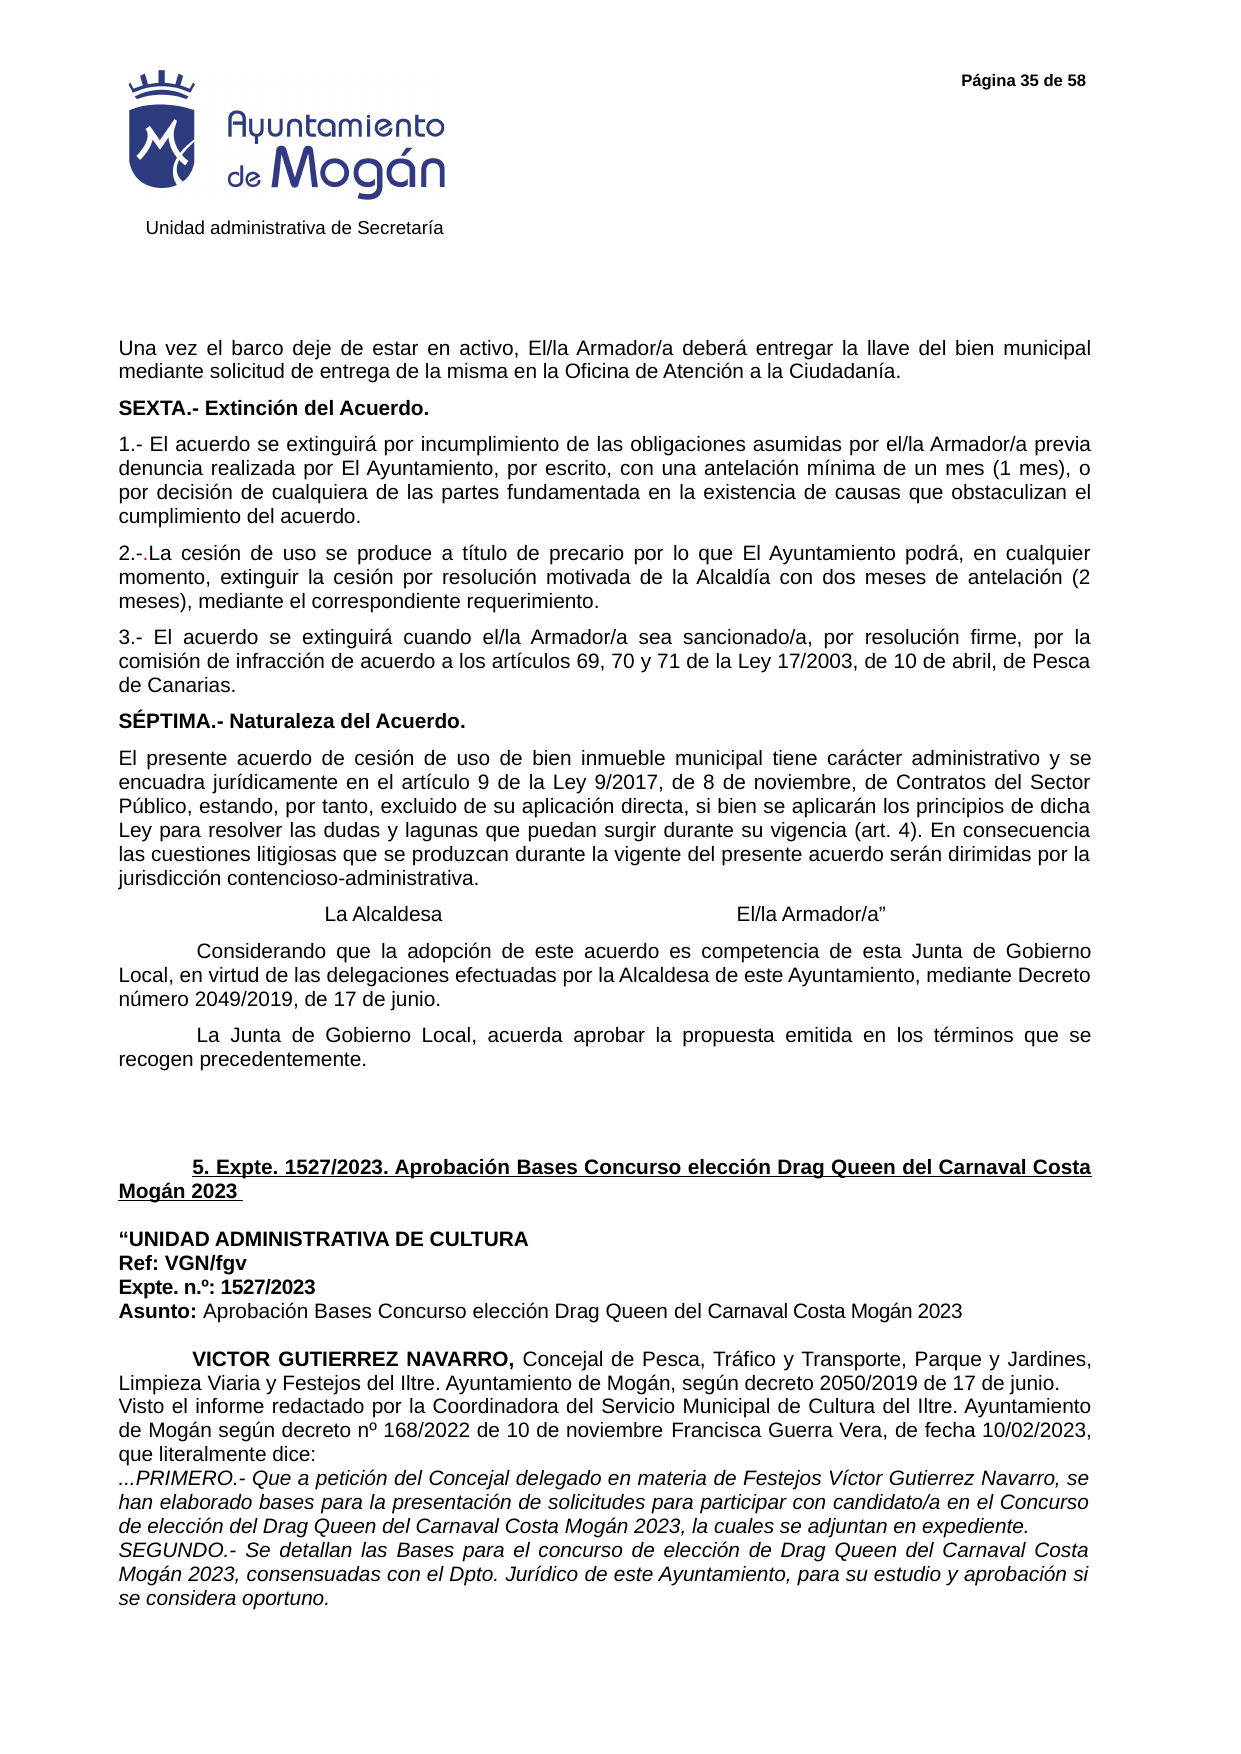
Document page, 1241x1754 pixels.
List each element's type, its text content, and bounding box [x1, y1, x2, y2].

text La Junta de Gobierno Local, acuerda aprobar la propuesta emitida en los términos que se recogen precedentemente. [118, 1023, 1092, 1071]
text “UNIDAD ADMINISTRATIVA DE CULTURA [118, 1227, 1092, 1251]
text La Alcaldesa El/la Armador/a” [118, 902, 1092, 926]
text SEGUNDO.- Se detallan las Bases para el concurso de elección de Drag Queen del Carnaval Costa Mogán 2023, consensuadas con el Dpto. Jurídico de este Ayuntamiento, para su estudio y aprobación si se considera oportuno. [118, 1538, 1092, 1610]
text SEXTA.- Extinción del Acuerdo. [118, 396, 1092, 420]
text ...PRIMERO.- Que a petición del Concejal delegado en materia de Festejos Víctor Gutierrez Navarro, se han elaborado bases para la presentación de solicitudes para participar con candidato/a en el Concurso de elección del Drag Queen del Carnaval Costa Mogán 2023, la cuales se adjuntan en expediente. [118, 1466, 1092, 1538]
text Expte. n.º: 1527/2023 [118, 1274, 1092, 1298]
text 1.- El acuerdo se extinguirá por incumplimiento de las obligaciones asumidas por el/la Armador/a previa denuncia realizada por El Ayuntamiento, por escrito, con una antelación mínima de un mes (1 mes), o por decisión de cualquiera de las partes fundamentada en la existencia de causas que obstaculizan el cumplimiento del acuerdo. [118, 432, 1092, 528]
text VICTOR GUTIERREZ NAVARRO, Concejal de Pesca, Tráfico y Transporte, Parque y Jardines, Limpieza Viaria y Festejos del Iltre. Ayuntamiento de Mogán, según decreto 2050/2019 de 17 de junio. [118, 1346, 1092, 1394]
text Visto el informe redactado por la Coordinadora del Servicio Municipal de Cultura del Iltre. Ayuntamiento de Mogán según decreto nº 168/2022 de 10 de noviembre Francisca Guerra Vera, de fecha 10/02/2023, que literalmente dice: [118, 1394, 1092, 1466]
text El presente acuerdo de cesión de uso de bien inmueble municipal tiene carácter administrativo y se encuadra jurídicamente en el artículo 9 de la Ley 9/2017, de 8 de noviembre, de Contratos del Sector Público, estando, por tanto, excluido de su aplicación directa, si bien se aplicarán los principios de dicha Ley para resolver las dudas y lagunas que puedan surgir durante su vigencia (art. 4). En consecuencia las cuestiones litigiosas que se produzcan durante la vigente del presente acuerdo serán dirimidas por la jurisdicción contencioso-administrativa. [118, 746, 1092, 889]
text Ref: VGN/fgv [118, 1251, 1092, 1274]
text 5. Expte. 1527/2023. Aprobación Bases Concurso elección Drag Queen del Carnaval Costa Mogán 2023 [118, 1155, 1092, 1203]
text Una vez el barco deje de estar en activo, El/la Armador/a deberá entregar la llave del bien municipal mediante solicitud de entrega de la misma en la Oficina de Atención a la Ciudadanía. [118, 335, 1092, 383]
picture [128, 70, 445, 206]
text 2.-.La cesión de uso se produce a título de precario por lo que El Ayuntamiento podrá, en cualquier momento, extinguir la cesión por resolución motivada de la Alcaldía con dos meses de antelación (2 meses), mediante el correspondiente requerimiento. [118, 541, 1092, 612]
text Asunto: Aprobación Bases Concurso elección Drag Queen del Carnaval Costa Mogán 2023 [118, 1298, 1092, 1322]
text Considerando que la adopción de este acuerdo es competencia de esta Junta de Gobierno Local, en virtud de las delegaciones efectuadas por la Alcaldesa de este Ayuntamiento, mediante Decreto número 2049/2019, de 17 de junio. [118, 938, 1092, 1010]
text SÉPTIMA.- Naturaleza del Acuerdo. [118, 709, 1092, 733]
text 3.- El acuerdo se extinguirá cuando el/la Armador/a sea sancionado/a, por resolución firme, por la comisión de infracción de acuerdo a los artículos 69, 70 y 71 de la Ley 17/2003, de 10 de abril, de Pesca de Canarias. [118, 625, 1092, 697]
